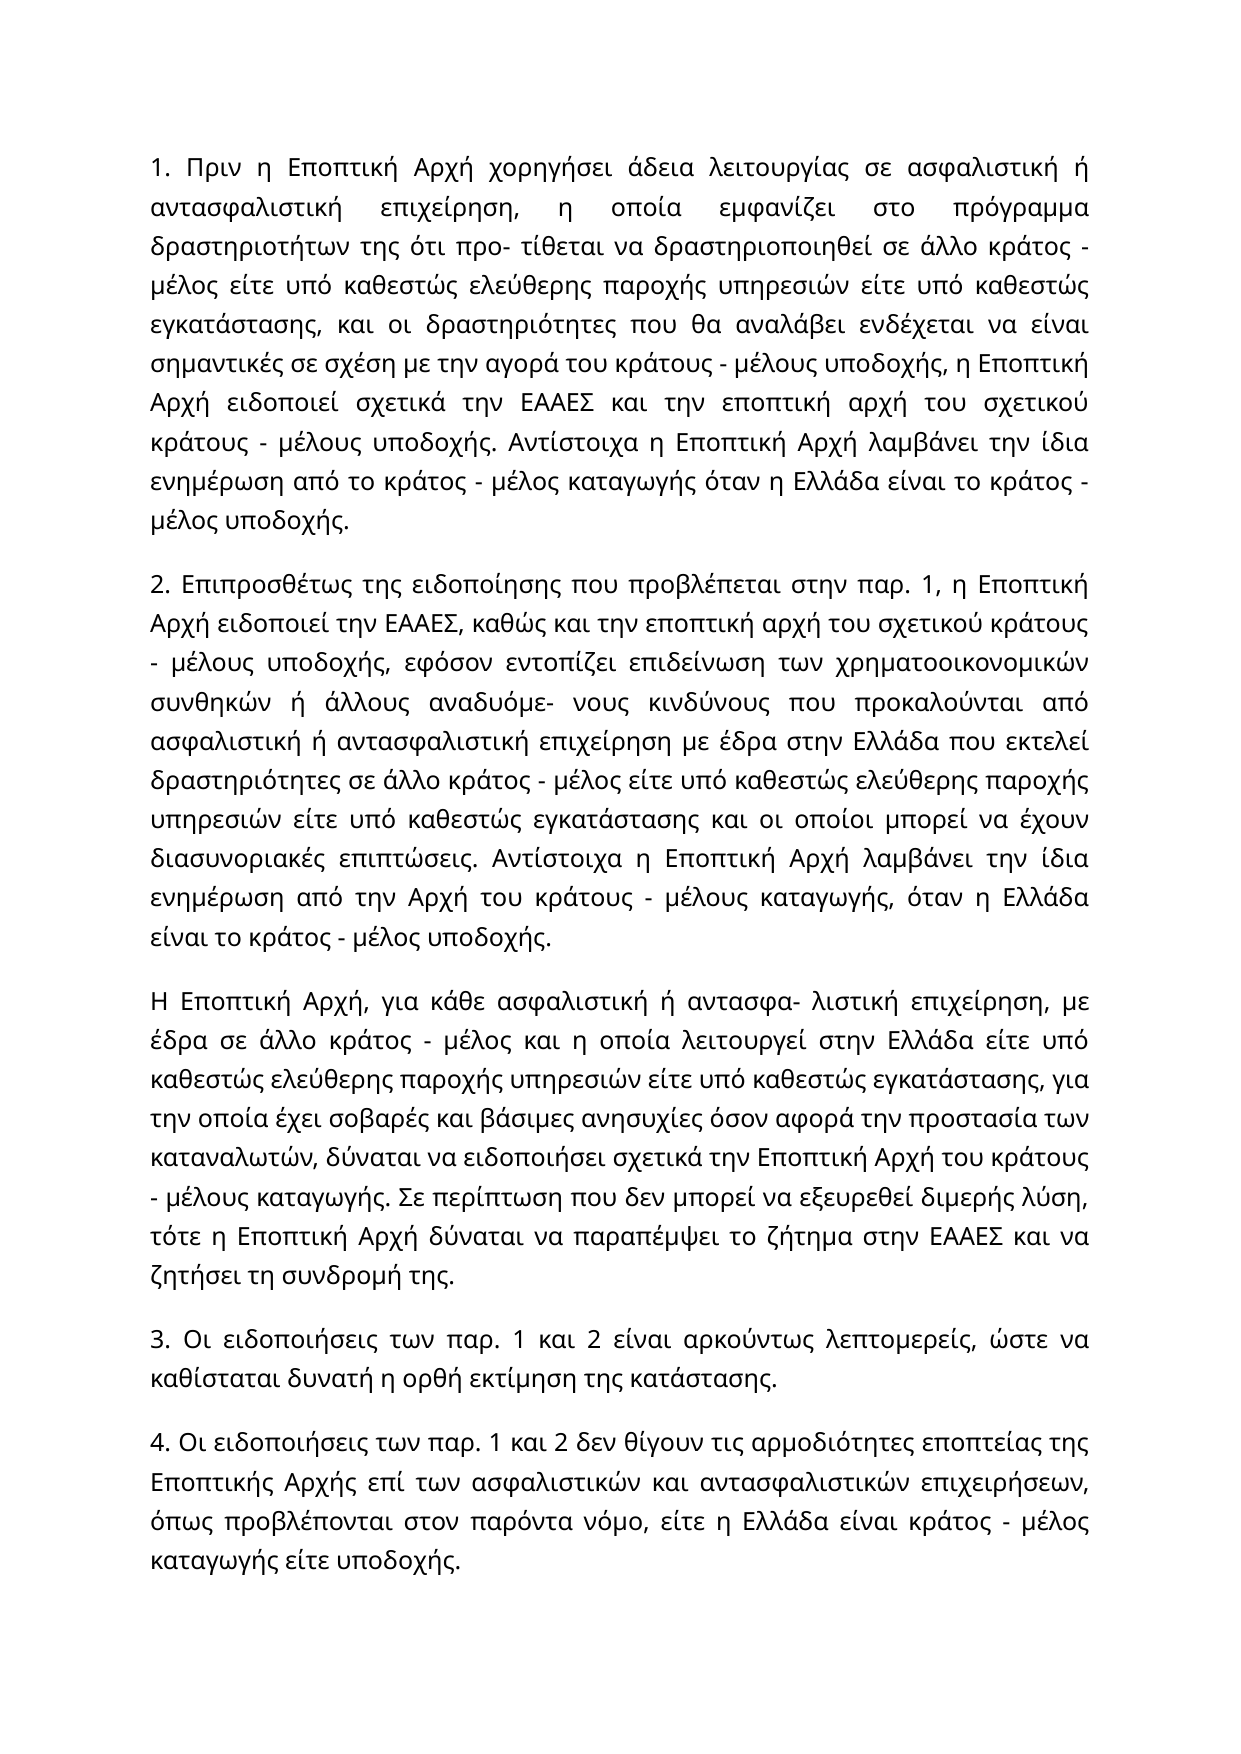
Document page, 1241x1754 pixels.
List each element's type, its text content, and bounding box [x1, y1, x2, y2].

text 3. Οι ειδοποιήσεις των παρ. 1 και 2 είναι αρκούντως λεπτομερείς, ώστε να καθίσταται δυνατή η ορθή εκτίμηση της κατάστασης. [150, 1322, 1090, 1395]
text 4. Οι ειδοποιήσεις των παρ. 1 και 2 δεν θίγουν τις αρμοδιότητες εποπτείας της Εποπτικής Αρχής επί των ασφαλιστικών και αντασφαλιστικών επιχειρήσεων, όπως προβλέπονται στον παρόντα νόμο, είτε η Ελλάδα είναι κράτος - μέλος καταγωγής είτε υποδοχής. [150, 1425, 1090, 1577]
text 2. Επιπροσθέτως της ειδοποίησης που προβλέπεται στην παρ. 1, η Εποπτική Αρχή ειδοποιεί την ΕΑΑΕΣ, καθώς και την εποπτική αρχή του σχετικού κράτους - μέλους υποδοχής, εφόσον εντοπίζει επιδείνωση των χρηματοοικονομικών συνθηκών ή άλλους αναδυόμε- νους κινδύνους που προκαλούνται από ασφαλιστική ή αντασφαλιστική επιχείρηση με έδρα στην Ελλάδα που εκτελεί δραστηριότητες σε άλλο κράτος - μέλος είτε υπό καθεστώς ελεύθερης παροχής υπηρεσιών είτε υπό καθεστώς εγκατάστασης και οι οποίοι μπορεί να έχουν διασυνοριακές επιπτώσεις. Αντίστοιχα η Εποπτική Αρχή λαμβάνει την ίδια ενημέρωση από την Αρχή του κράτους - μέλους καταγωγής, όταν η Ελλάδα είναι το κράτος - μέλος υποδοχής. [150, 567, 1090, 953]
text Η Εποπτική Αρχή, για κάθε ασφαλιστική ή αντασφα- λιστική επιχείρηση, με έδρα σε άλλο κράτος - μέλος και η οποία λειτουργεί στην Ελλάδα είτε υπό καθεστώς ελεύθερης παροχής υπηρεσιών είτε υπό καθεστώς εγκατάστασης, για την οποία έχει σοβαρές και βάσιμες ανησυχίες όσον αφορά την προστασία των καταναλωτών, δύναται να ειδοποιήσει σχετικά την Εποπτική Αρχή του κράτους - μέλους καταγωγής. Σε περίπτωση που δεν μπορεί να εξευρεθεί διμερής λύση, τότε η Εποπτική Αρχή δύναται να παραπέμψει το ζήτημα στην ΕΑΑΕΣ και να ζητήσει τη συνδρομή της. [150, 983, 1090, 1292]
text 1. Πριν η Εποπτική Αρχή χορηγήσει άδεια λειτουργίας σε ασφαλιστική ή αντασφαλιστική επιχείρηση, η οποία εμφανίζει στο πρόγραμμα δραστηριοτήτων της ότι προ- τίθεται να δραστηριοποιηθεί σε άλλο κράτος - μέλος είτε υπό καθεστώς ελεύθερης παροχής υπηρεσιών είτε υπό καθεστώς εγκατάστασης, και οι δραστηριότητες που θα αναλάβει ενδέχεται να είναι σημαντικές σε σχέση με την αγορά του κράτους - μέλους υποδοχής, η Εποπτική Αρχή ειδοποιεί σχετικά την ΕΑΑΕΣ και την εποπτική αρχή του σχετικού κράτους - μέλους υποδοχής. Αντίστοιχα η Εποπτική Αρχή λαμβάνει την ίδια ενημέρωση από το κράτος - μέλος καταγωγής όταν η Ελλάδα είναι το κράτος - μέλος υποδοχής. [150, 150, 1090, 537]
